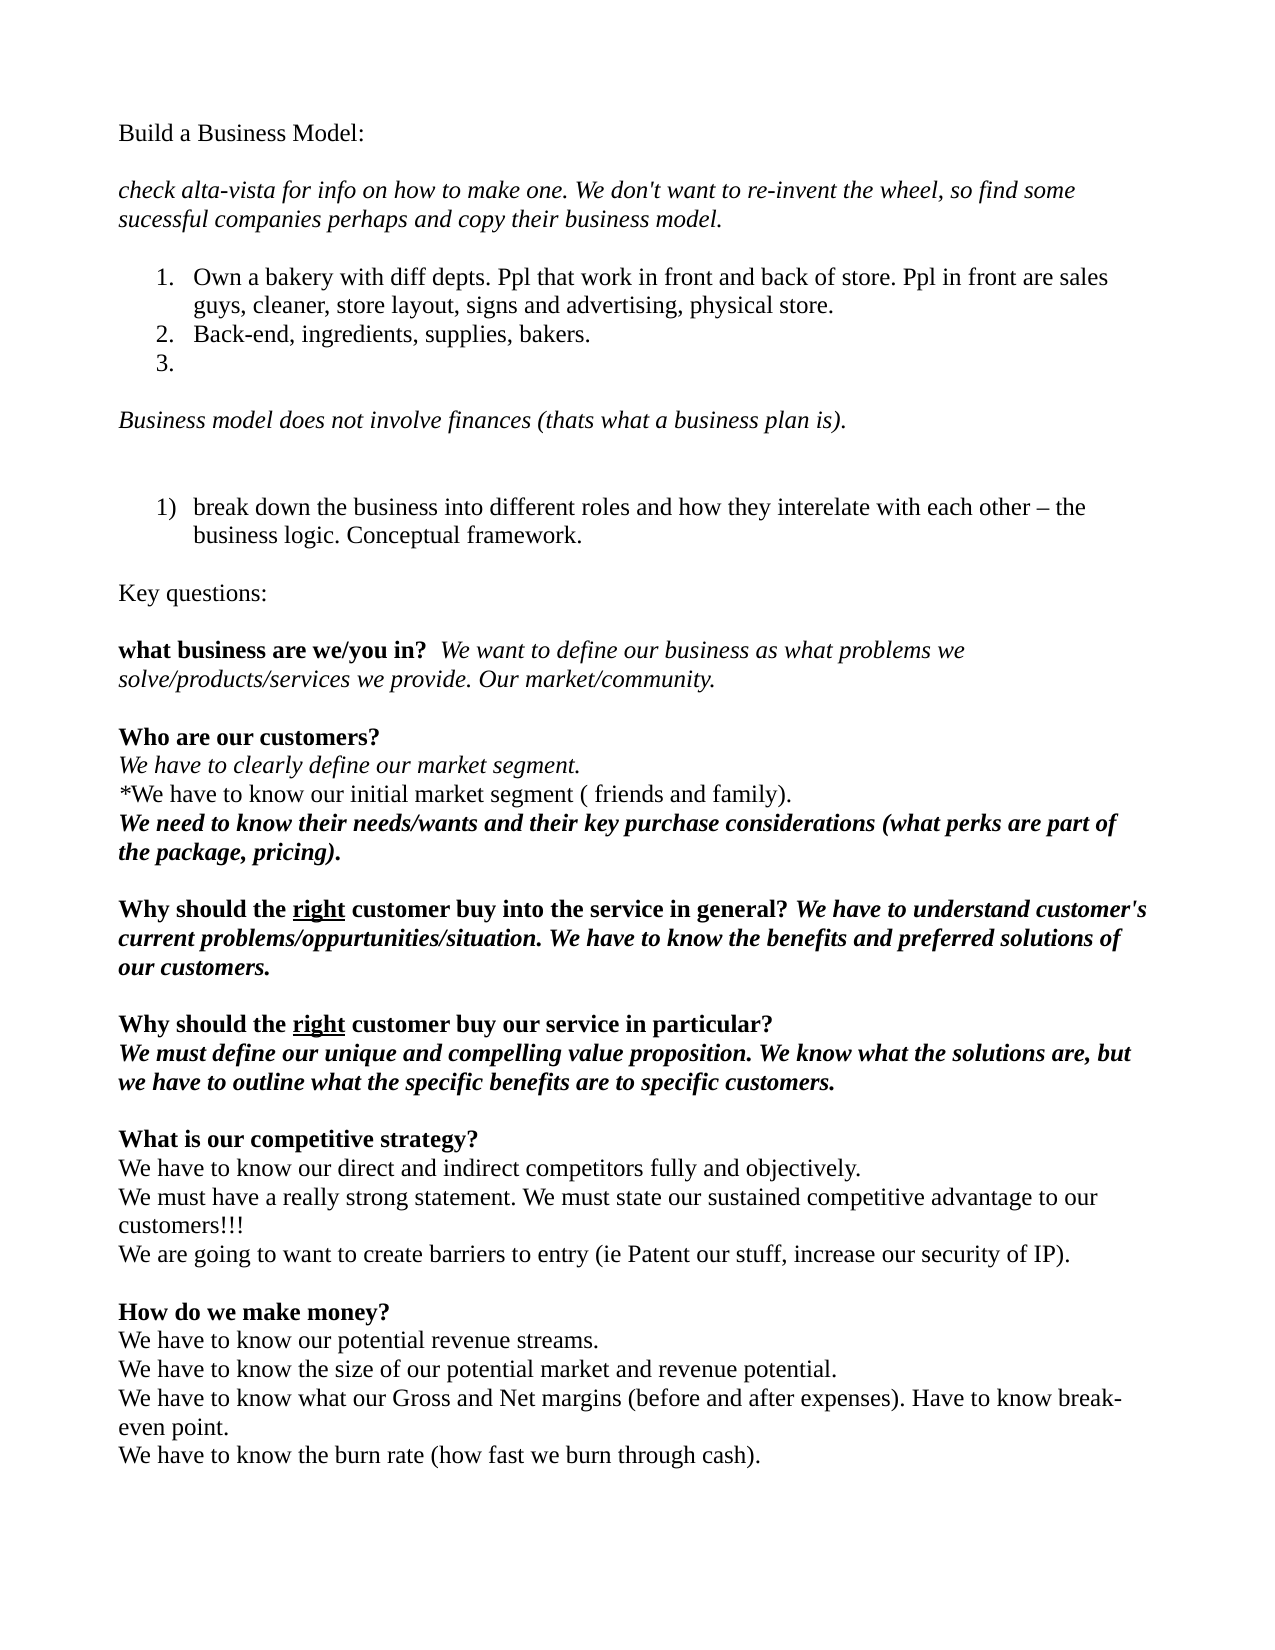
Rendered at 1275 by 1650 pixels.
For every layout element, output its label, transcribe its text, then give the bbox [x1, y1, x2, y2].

text check alta-vista for info on how to make one. We don't want to re-invent the wheel, so find some sucessful companies perhaps and copy their business model. [118, 176, 1157, 233]
text We must define our unique and compelling value proposition. We know what the solutions are, but we have to outline what the specific benefits are to specific customers. [118, 1038, 1157, 1096]
text We have to know our potential revenue streams. [118, 1326, 1157, 1354]
text Why should the right customer buy our service in particular? [118, 1009, 1157, 1038]
text We have to know the size of our potential market and revenue potential. [118, 1354, 1157, 1383]
text Who are our customers? [118, 722, 1157, 751]
text Business model does not involve finances (thats what a business plan is). [118, 406, 1157, 434]
text How do we make money? [118, 1297, 1157, 1326]
text *We have to know our initial market segment ( friends and family). [118, 779, 1157, 808]
text What is our competitive strategy? [118, 1124, 1157, 1153]
text Why should the right customer buy into the service in general? We have to understand customer's current problems/oppurtunities/situation. We have to know the benefits and preferred solutions of our customers. [118, 894, 1157, 981]
text We must have a really strong statement. We must state our sustained competitive advantage to our customers!!! [118, 1182, 1157, 1239]
text We are going to want to create barriers to entry (ie Patent our stuff, increase our security of IP). [118, 1239, 1157, 1268]
text We need to know their needs/wants and their key purchase considerations (what perks are part of the package, pricing). [118, 808, 1157, 866]
text Build a Business Model: [118, 118, 1157, 147]
list Back-end, ingredients, supplies, bakers. [156, 319, 1157, 348]
list break down the business into different roles and how they interelate with each other – the business logic. Conceptual framework. [156, 492, 1157, 549]
text We have to clearly define our market segment. [118, 751, 1157, 779]
text We have to know the burn rate (how fast we burn through cash). [118, 1441, 1157, 1469]
text what business are we/you in? We want to define our business as what problems we solve/products/services we provide. Our market/community. [118, 636, 1157, 693]
list Own a bakery with diff depts. Ppl that work in front and back of store. Ppl in front are sales guys, cleaner, store layout, signs and advertising, physical store. [156, 262, 1157, 319]
text We have to know our direct and indirect competitors fully and objectively. [118, 1153, 1157, 1182]
text Key questions: [118, 578, 1157, 607]
text We have to know what our Gross and Net margins (before and after expenses). Have to know break-even point. [118, 1383, 1157, 1441]
